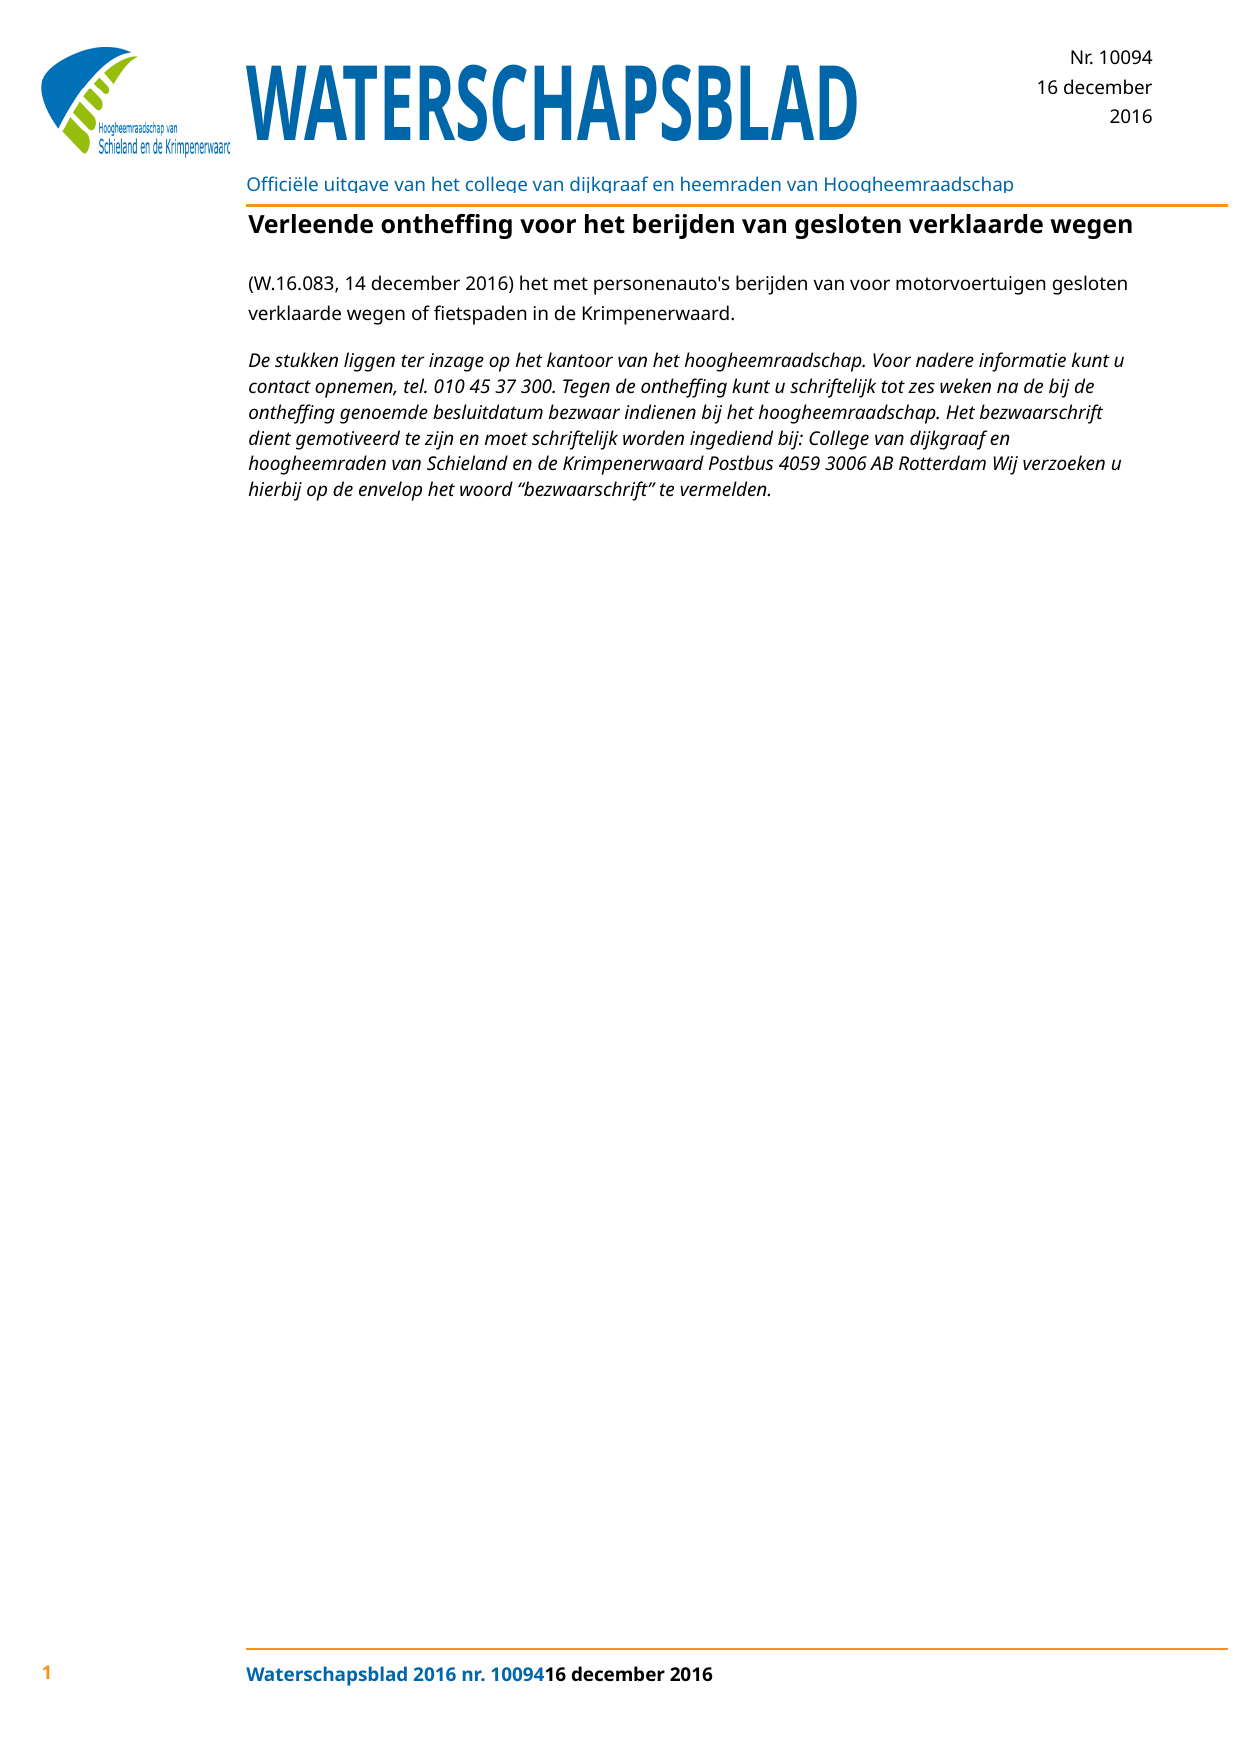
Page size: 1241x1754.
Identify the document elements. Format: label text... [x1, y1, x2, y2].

text De stukken liggen ter inzage op het kantoor van het hoogheemraadschap. Voor nadere informatie kunt u contact opnemen, tel. 010 45 37 300. Tegen de ontheffing kunt u schriftelijk tot zes weken na de bij de ontheffing genoemde besluitdatum bezwaar indienen bij het hoogheemraadschap. Het bezwaarschrift dient gemotiveerd te zijn en moet schriftelijk worden ingediend bij: College van dijkgraaf en hoogheemraden van Schieland en de Krimpenerwaard Postbus 4059 3006 AB Rotterdam Wij verzoeken u hierbij op de envelop het woord “bezwaarschrift” te vermelden. [248, 348, 1152, 502]
text Verleende ontheffing voor het berijden van gesloten verklaarde wegen [248, 207, 1152, 241]
text (W.16.083, 14 december 2016) het met personenauto's berijden van voor motorvoertuigen gesloten verklaarde wegen of fietspaden in de Krimpenerwaard. [248, 270, 1152, 326]
picture [41, 47, 231, 172]
